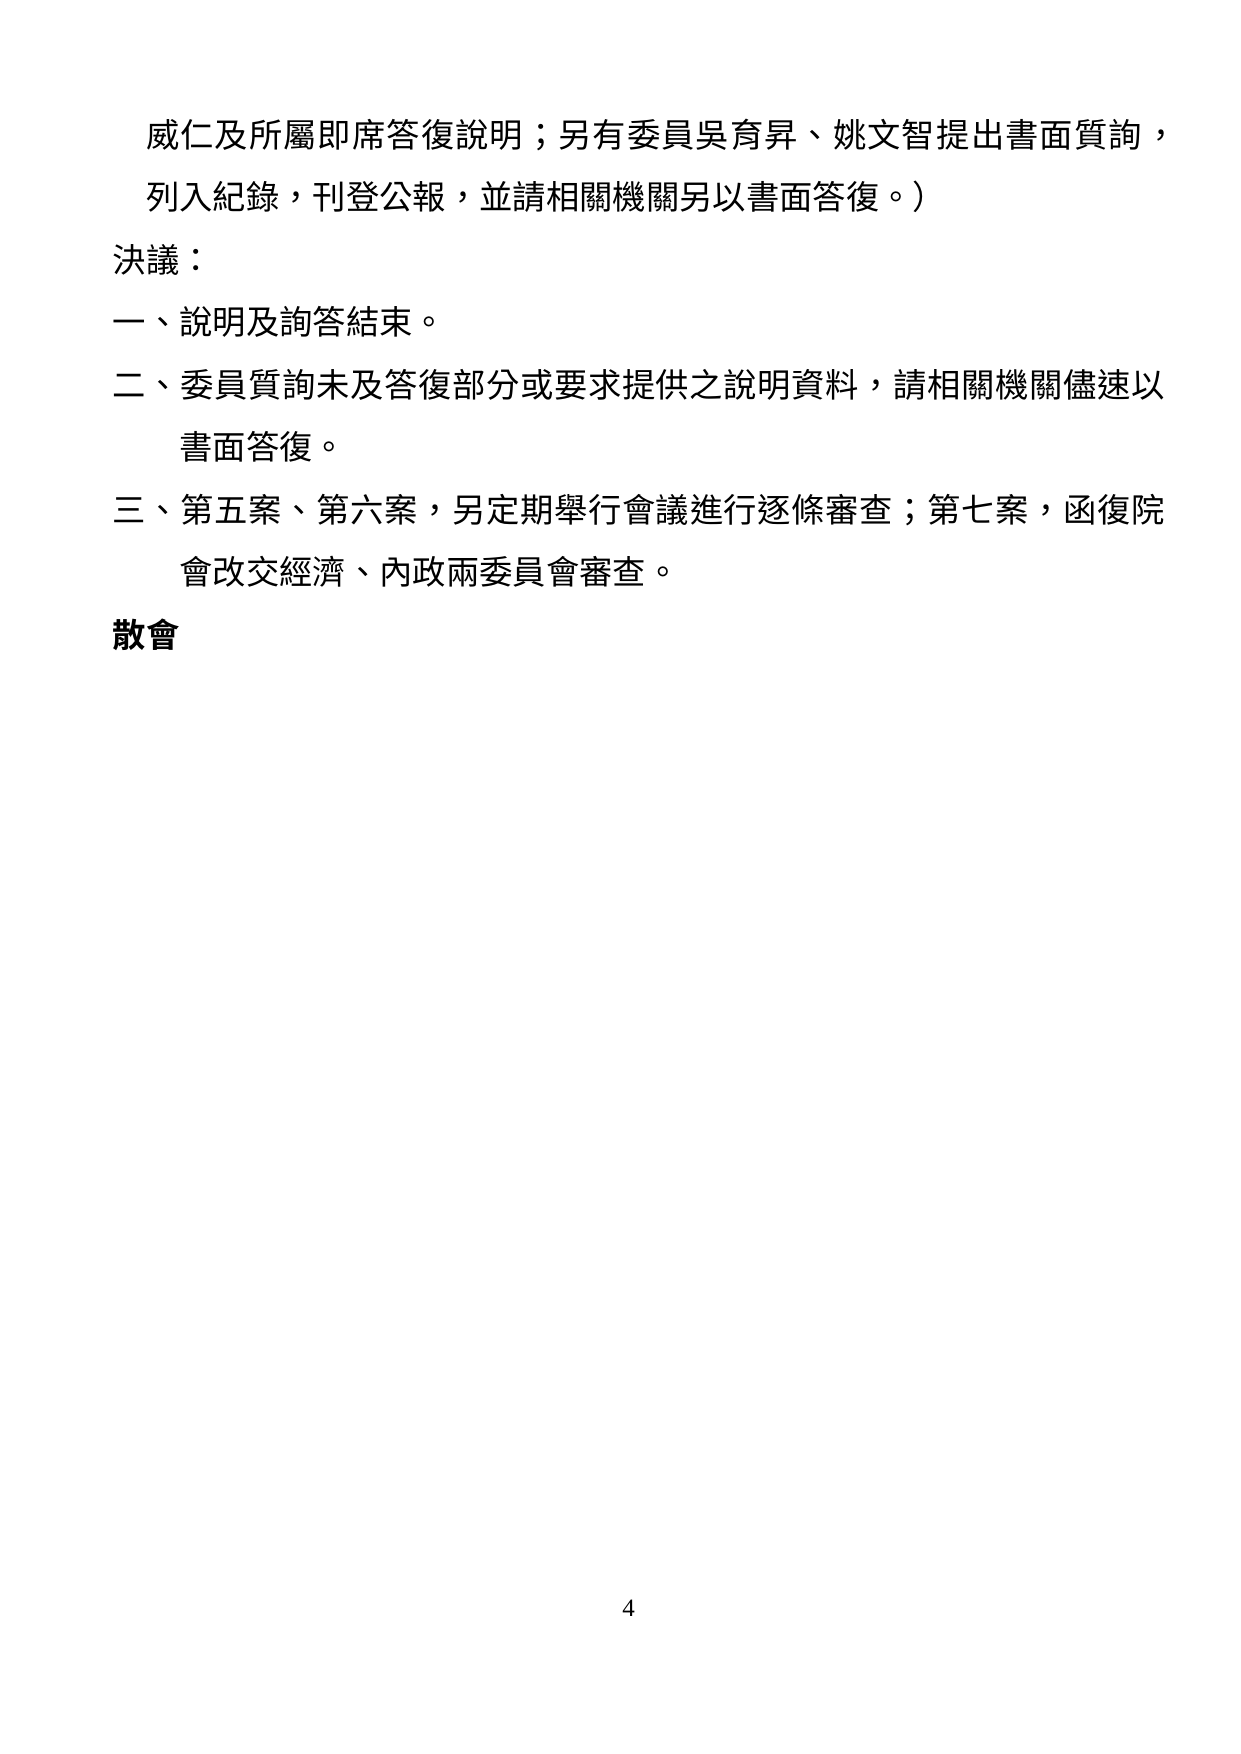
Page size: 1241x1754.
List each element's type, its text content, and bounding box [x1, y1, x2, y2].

text 三、第五案、第六案，另定期舉行會議進行逐條審查；第七案，函復院會改交經濟、內政兩委員會審查。 [112, 466, 1164, 591]
text （本次會議經內政部部長陳威仁、委員周倪安說明提案要旨；委員段宜康、紀國棟、周倪安、邱議瑩、盧嘉辰、鄭天財、李俊俋、許添財、賴振昌、邱文彥、陳其邁等11人提出質詢，均經內政部部長陳威仁及所屬即席答復說明；另有委員吳育昇、姚文智提出書面質詢，列入紀錄，刊登公報，並請相關機關另以書面答復。） [112, 91, 1144, 216]
text 二、委員質詢未及答復部分或要求提供之說明資料，請相關機關儘速以書面答復。 [112, 341, 1164, 466]
text 散會 [112, 591, 1157, 653]
text 一、說明及詢答結束。 [112, 278, 1164, 341]
text 決議： [112, 216, 1164, 278]
